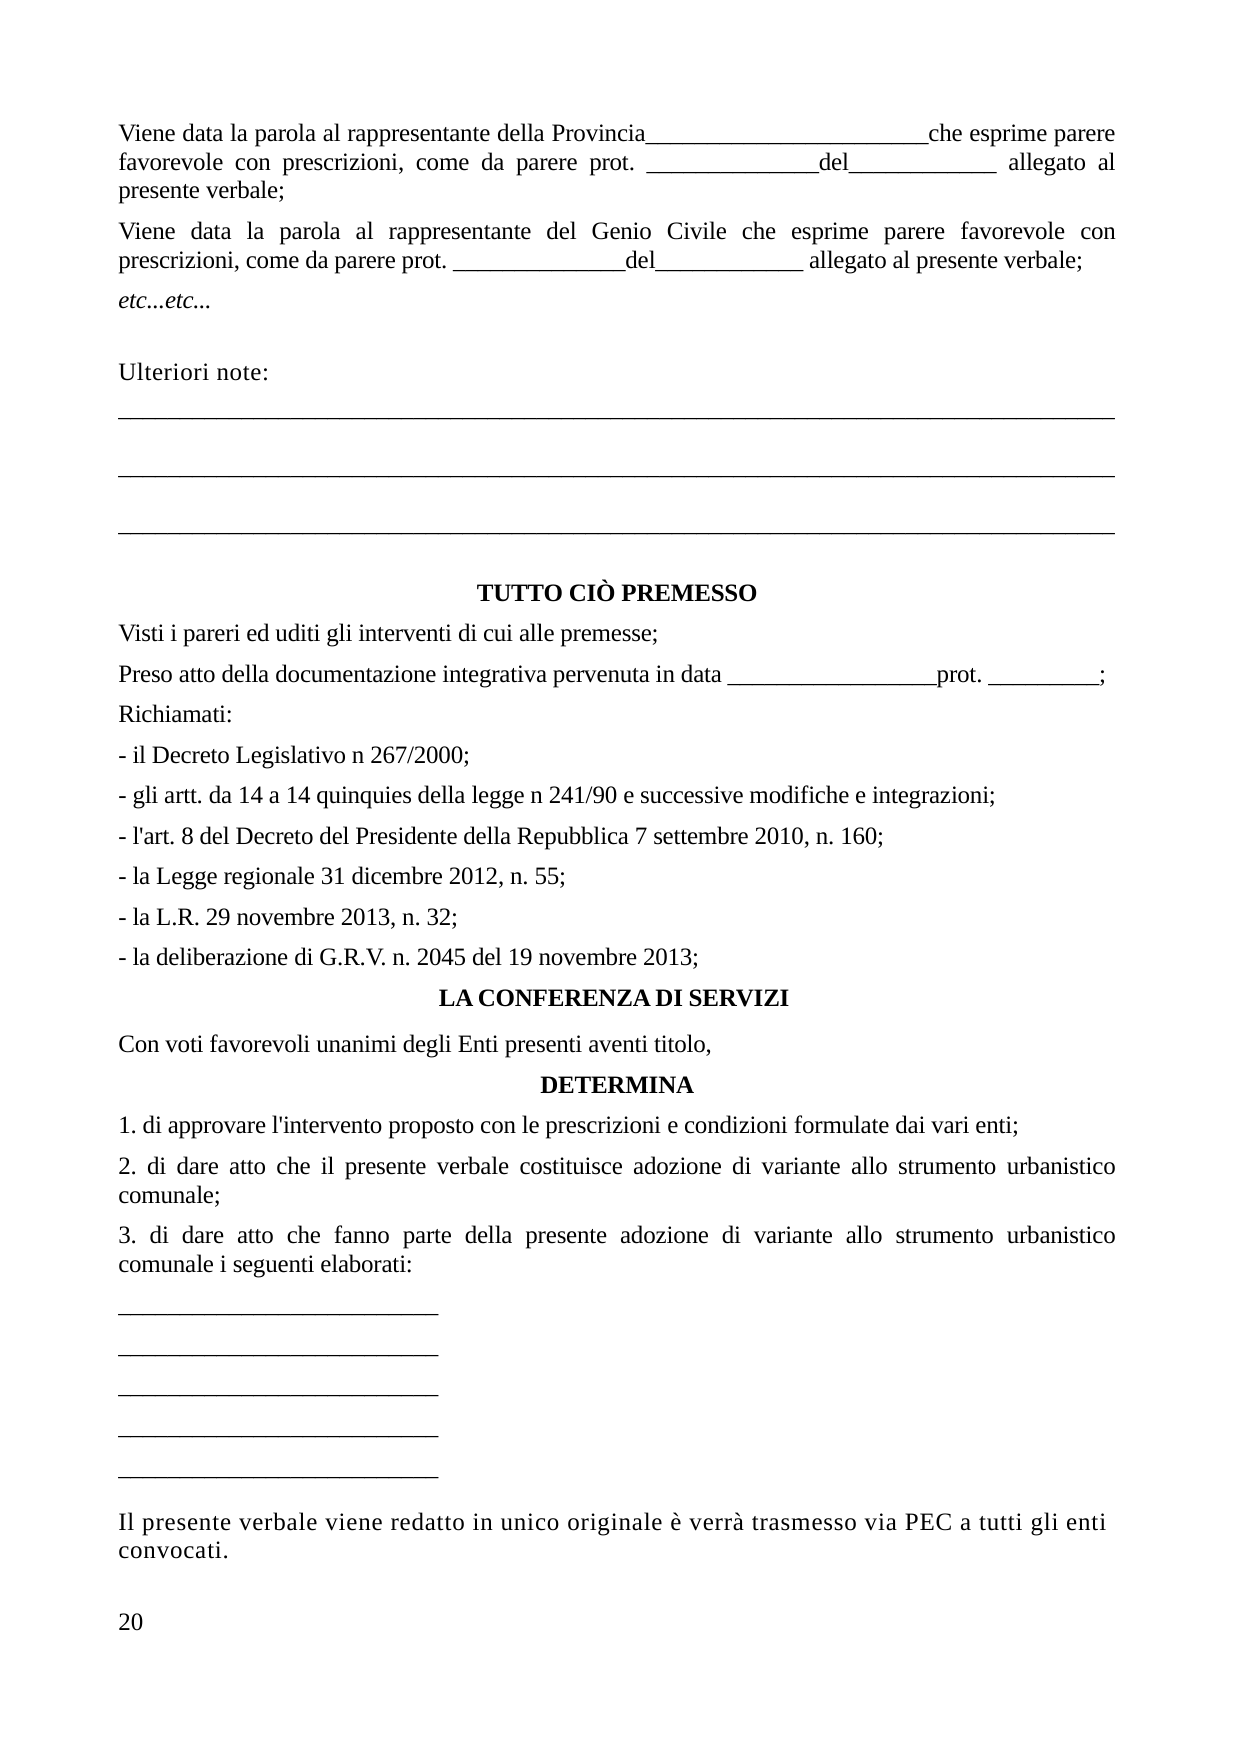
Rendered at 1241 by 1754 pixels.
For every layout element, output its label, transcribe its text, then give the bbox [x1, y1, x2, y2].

text Viene data la parola al rappresentante della Provincia_______________________che esprime parere favorevole con prescrizioni, come da parere prot. ______________del____________ allegato al presente verbale; [118, 118, 1116, 204]
text Con voti favorevoli unanimi degli Enti presenti aventi titolo, [118, 1029, 1116, 1058]
text __________________________ [118, 1411, 1116, 1440]
text TUTTO CIÒ PREMESSO [118, 578, 1116, 606]
text etc...etc... [118, 285, 1116, 314]
text - la Legge regionale 31 dicembre 2012, n. 55; [118, 861, 1116, 890]
text - la L.R. 29 novembre 2013, n. 32; [118, 902, 1116, 931]
text 1. di approvare l'intervento proposto con le prescrizioni e condizioni formulate dai vari enti; [118, 1110, 1116, 1139]
text Il presente verbale viene redatto in unico originale è verrà trasmesso via PEC a tutti gli enti convocati. [118, 1507, 1114, 1564]
text ___________________________________________________________________________________________________________________________________________________________________________________________________________________________________________________ [118, 393, 1121, 537]
text DETERMINA [118, 1070, 1116, 1099]
text 3. di dare atto che fanno parte della presente adozione di variante allo strumento urbanistico comunale i seguenti elaborati: [118, 1220, 1116, 1278]
text Viene data la parola al rappresentante del Genio Civile che esprime parere favorevole con prescrizioni, come da parere prot. ______________del____________ allegato al presente verbale; [118, 216, 1116, 274]
text - gli artt. da 14 a 14 quinquies della legge n 241/90 e successive modifiche e integrazioni; [118, 780, 1116, 809]
text LA CONFERENZA DI SERVIZI [118, 983, 1116, 1012]
text __________________________ [118, 1289, 1116, 1318]
text - il Decreto Legislativo n 267/2000; [118, 740, 1116, 768]
text - la deliberazione di G.R.V. n. 2045 del 19 novembre 2013; [118, 942, 1116, 971]
text Richiamati: [118, 699, 1116, 728]
text 2. di dare atto che il presente verbale costituisce adozione di variante allo strumento urbanistico comunale; [118, 1151, 1116, 1208]
text __________________________ [118, 1371, 1116, 1399]
text - l'art. 8 del Decreto del Presidente della Repubblica 7 settembre 2010, n. 160; [118, 821, 1116, 849]
text Ulteriori note: [118, 326, 1122, 386]
text __________________________ [118, 1330, 1116, 1359]
text __________________________ [118, 1452, 1116, 1480]
text Preso atto della documentazione integrativa pervenuta in data _________________prot. _________; [118, 659, 1116, 687]
text Visti i pareri ed uditi gli interventi di cui alle premesse; [118, 618, 1116, 647]
